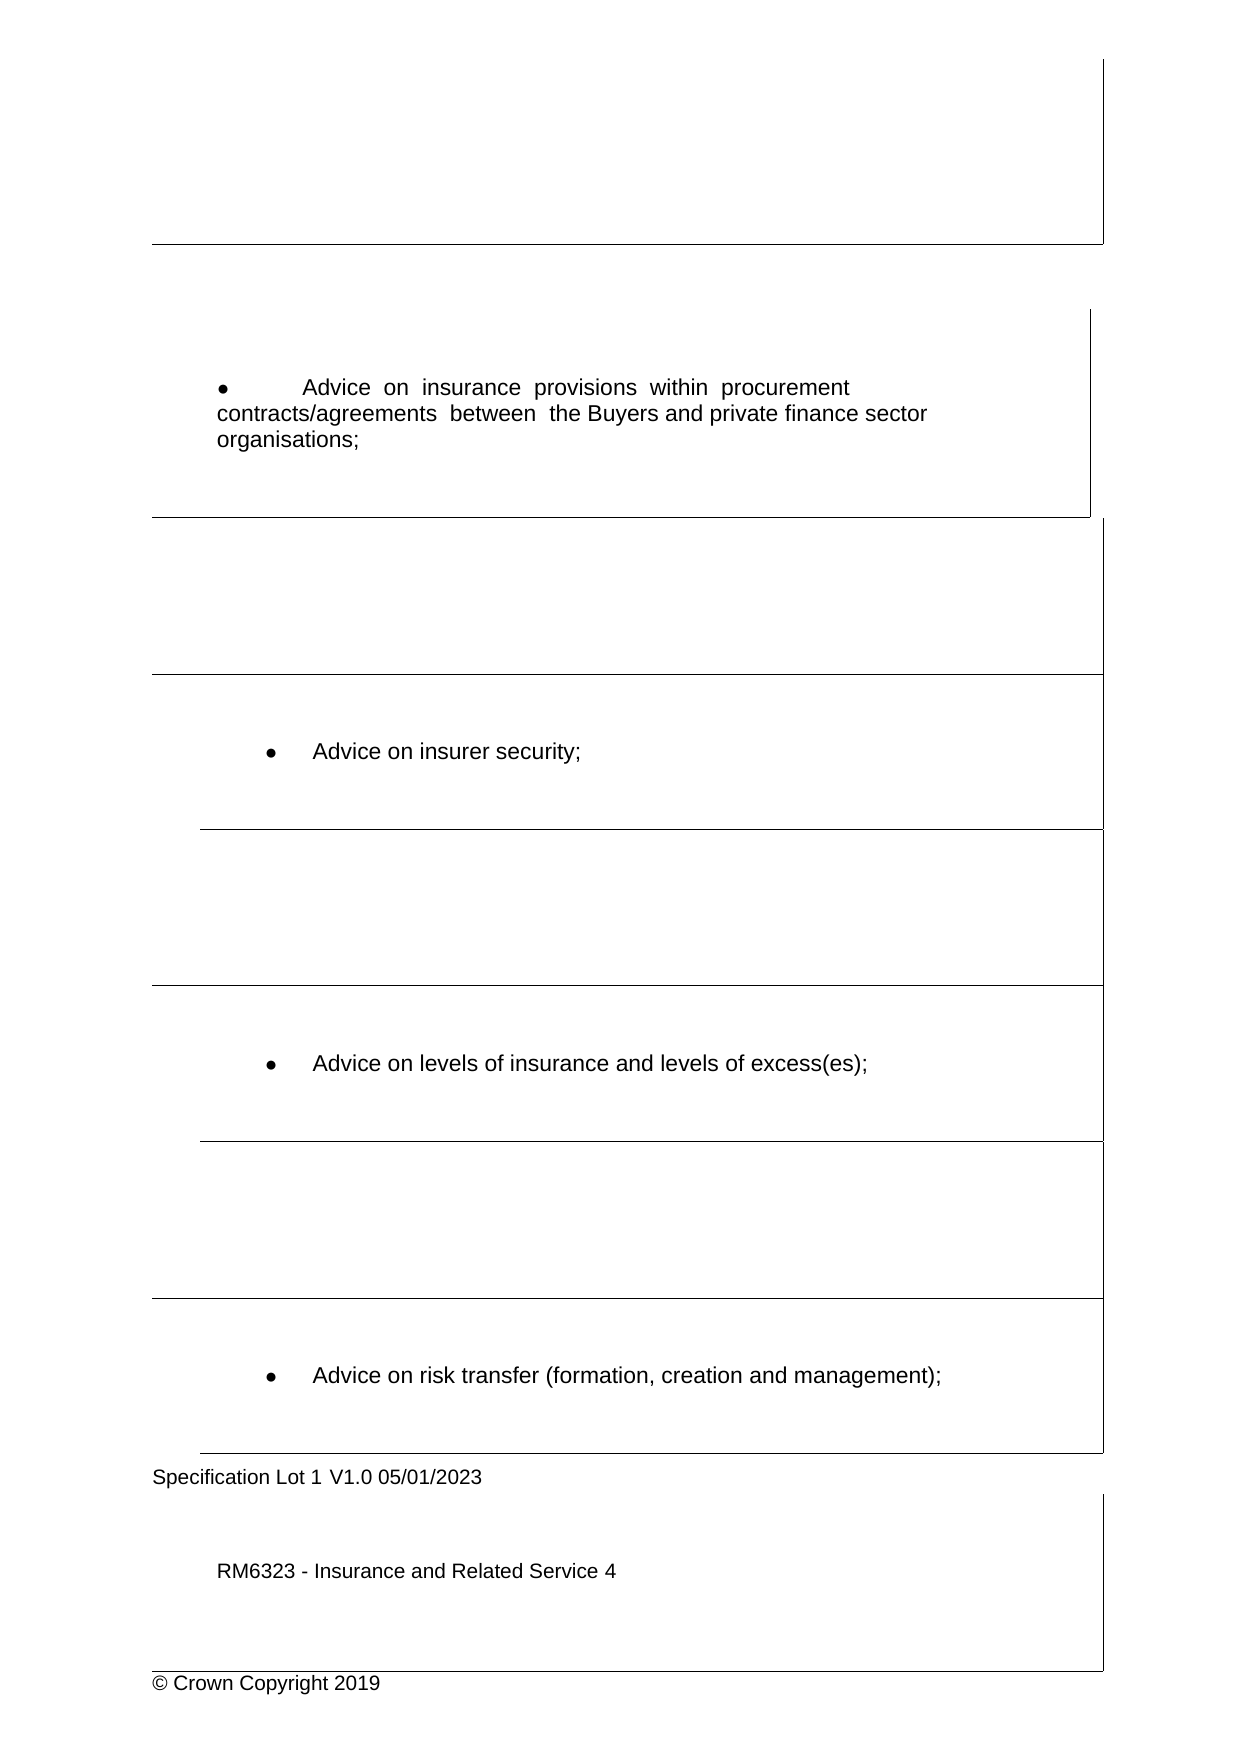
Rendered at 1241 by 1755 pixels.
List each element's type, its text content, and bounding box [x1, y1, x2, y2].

list Advice on insurer security; [200, 674, 1103, 829]
list Advice on risk transfer (formation, creation and management); [200, 1298, 1103, 1453]
list Advice on levels of insurance and levels of excess(es); [200, 986, 1103, 1141]
list Advice on insurance provisions within procurement contracts/agreements between the Buyers and private finance sector organisations; [152, 309, 1090, 517]
